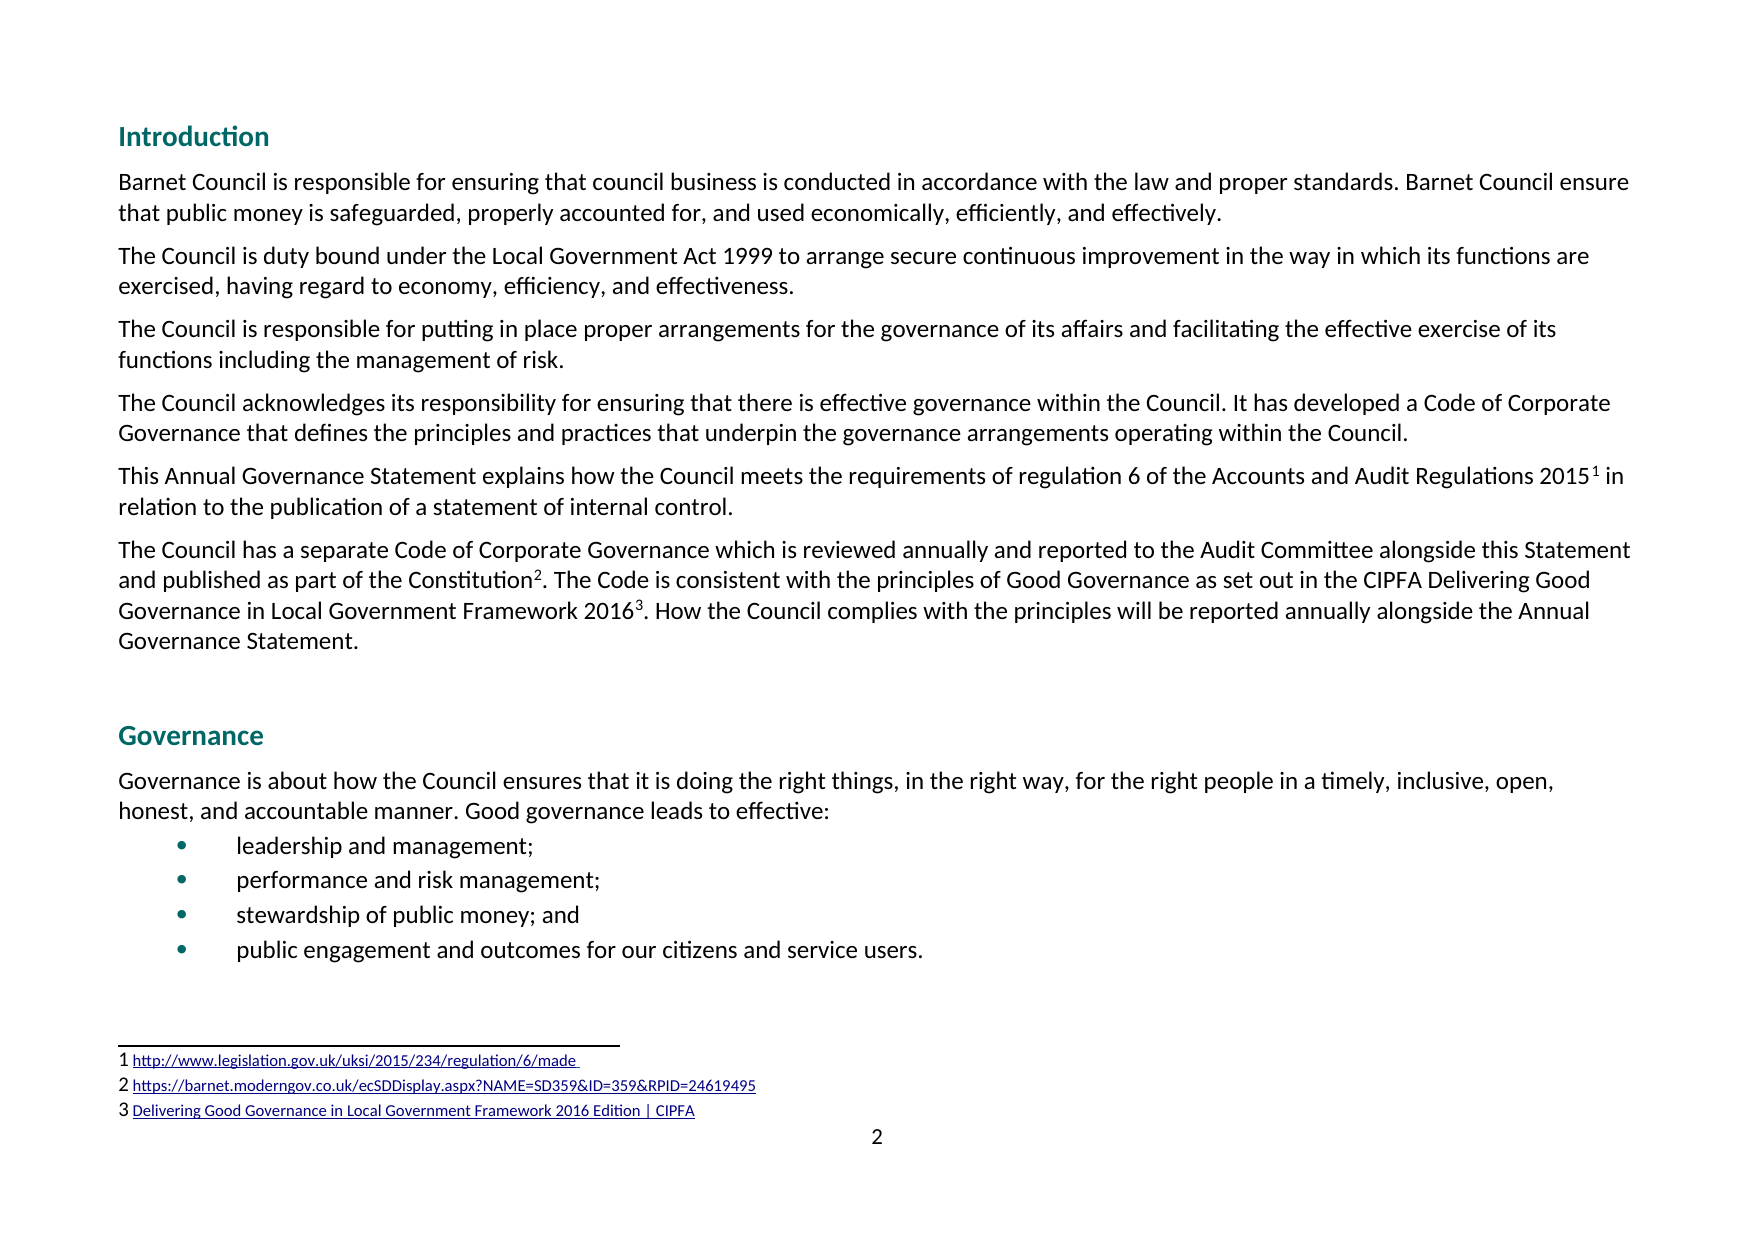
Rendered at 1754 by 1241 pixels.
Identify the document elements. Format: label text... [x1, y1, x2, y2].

list public engagement and outcomes for our citizens and service users. [177, 934, 1636, 964]
text Barnet Council is responsible for ensuring that council business is conducted in accordance with the law and proper standards. Barnet Council ensure that public money is safeguarded, properly accounted for, and used economically, efficiently, and effectively. [118, 166, 1636, 227]
list performance and risk management; [177, 865, 1636, 895]
text Delivering Good Governance in Local Government Framework 2016 Edition | CIPFA [118, 1097, 1636, 1122]
text This Annual Governance Statement explains how the Council meets the requirements of regulation 6 of the Accounts and Audit Regulations 2015 in relation to the publication of a statement of internal control. [118, 460, 1636, 521]
subtitle Introduction [118, 118, 1636, 154]
text Governance is about how the Council ensures that it is doing the right things, in the right way, for the right people in a timely, inclusive, open, honest, and accountable manner. Good governance leads to effective: [118, 765, 1636, 826]
list stewardship of public money; and [177, 899, 1636, 930]
text The Council is duty bound under the Local Government Act 1999 to arrange secure continuous improvement in the way in which its functions are exercised, having regard to economy, efficiency, and effectiveness. [118, 240, 1636, 301]
subtitle Governance [118, 717, 1636, 752]
list leadership and management; [177, 830, 1636, 861]
text https://barnet.moderngov.co.uk/ecSDDisplay.aspx?NAME=SD359&ID=359&RPID=24619495 [118, 1071, 1636, 1097]
text The Council acknowledges its responsibility for ensuring that there is effective governance within the Council. It has developed a Code of Corporate Governance that defines the principles and practices that underpin the governance arrangements operating within the Council. [118, 387, 1636, 448]
text http://www.legislation.gov.uk/uksi/2015/234/regulation/6/made [118, 1046, 1636, 1071]
text The Council has a separate Code of Corporate Governance which is reviewed annually and reported to the Audit Committee alongside this Statement and published as part of the Constitution. The Code is consistent with the principles of Good Governance as set out in the CIPFA Delivering Good Governance in Local Government Framework 2016. How the Council complies with the principles will be reported annually alongside the Annual Governance Statement. [118, 534, 1636, 656]
text The Council is responsible for putting in place proper arrangements for the governance of its affairs and facilitating the effective exercise of its functions including the management of risk. [118, 313, 1636, 374]
